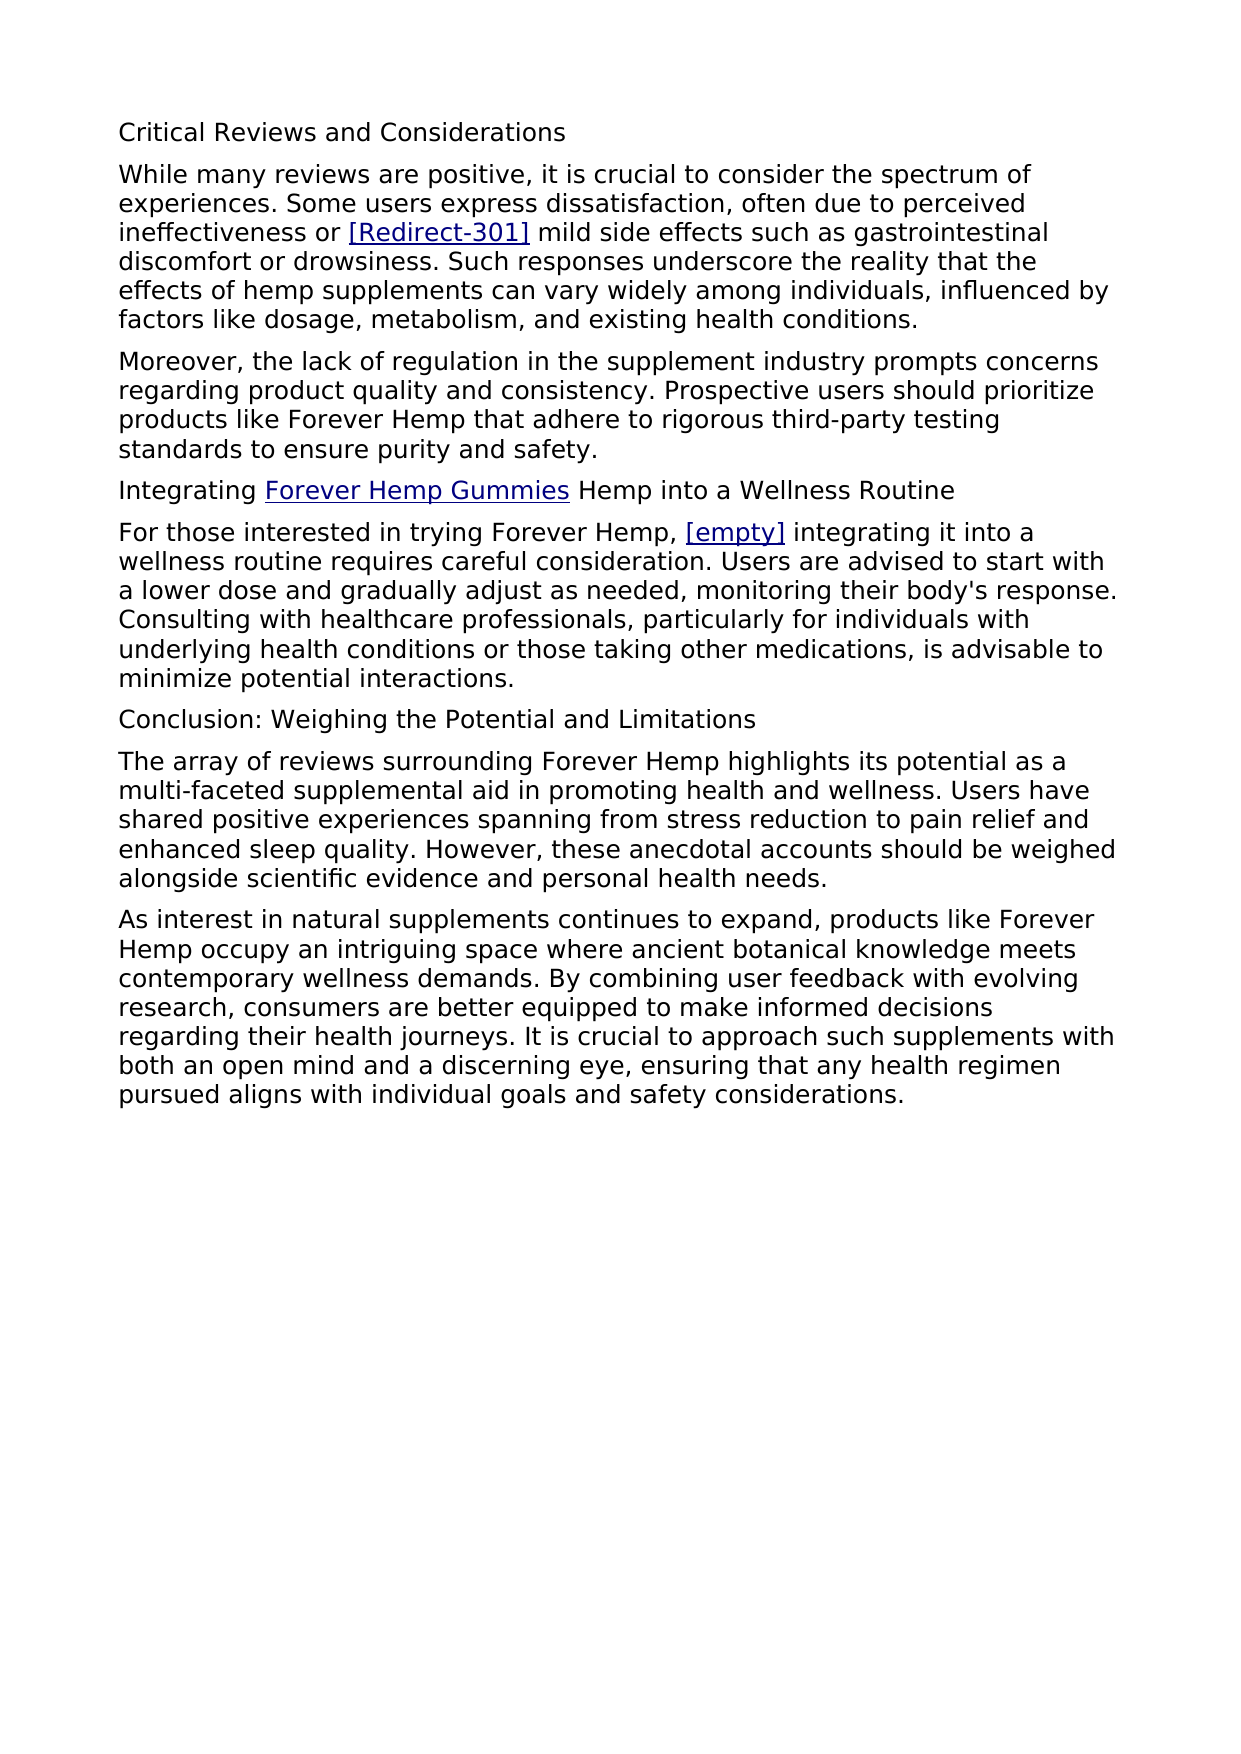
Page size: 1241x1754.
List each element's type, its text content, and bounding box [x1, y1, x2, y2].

text While many reviews are positive, it is crucial to consider the spectrum of experiences. Some users express dissatisfaction, often due to perceived ineffectiveness or [Redirect-301] mild side effects such as gastrointestinal discomfort or drowsiness. Such responses underscore the reality that the effects of hemp supplements can vary widely among individuals, influenced by factors like dosage, metabolism, and existing health conditions. [118, 160, 1122, 335]
text The array of reviews surrounding Forever Hemp highlights its potential as a multi-faceted supplemental aid in promoting health and wellness. Users have shared positive experiences spanning from stress reduction to pain relief and enhanced sleep quality. However, these anecdotal accounts should be weighed alongside scientific evidence and personal health needs. [118, 747, 1122, 893]
text For those interested in trying Forever Hemp, [empty] integrating it into a wellness routine requires careful consideration. Users are advised to start with a lower dose and gradually adjust as needed, monitoring their body's response. Consulting with healthcare professionals, particularly for individuals with underlying health conditions or those taking other medications, is advisable to minimize potential interactions. [118, 518, 1122, 693]
text Conclusion: Weighing the Potential and Limitations [118, 706, 1122, 735]
text Critical Reviews and Considerations [118, 118, 1122, 147]
text As interest in natural supplements continues to expand, products like Forever Hemp occupy an intriguing space where ancient botanical knowledge meets contemporary wellness demands. By combining user feedback with evolving research, consumers are better equipped to make informed decisions regarding their health journeys. It is crucial to approach such supplements with both an open mind and a discerning eye, ensuring that any health regimen pursued aligns with individual goals and safety considerations. [118, 906, 1122, 1110]
text Integrating Forever Hemp Gummies Hemp into a Wellness Routine [118, 476, 1122, 506]
text Moreover, the lack of regulation in the supplement industry prompts concerns regarding product quality and consistency. Prospective users should prioritize products like Forever Hemp that adhere to rigorous third-party testing standards to ensure purity and safety. [118, 347, 1122, 464]
